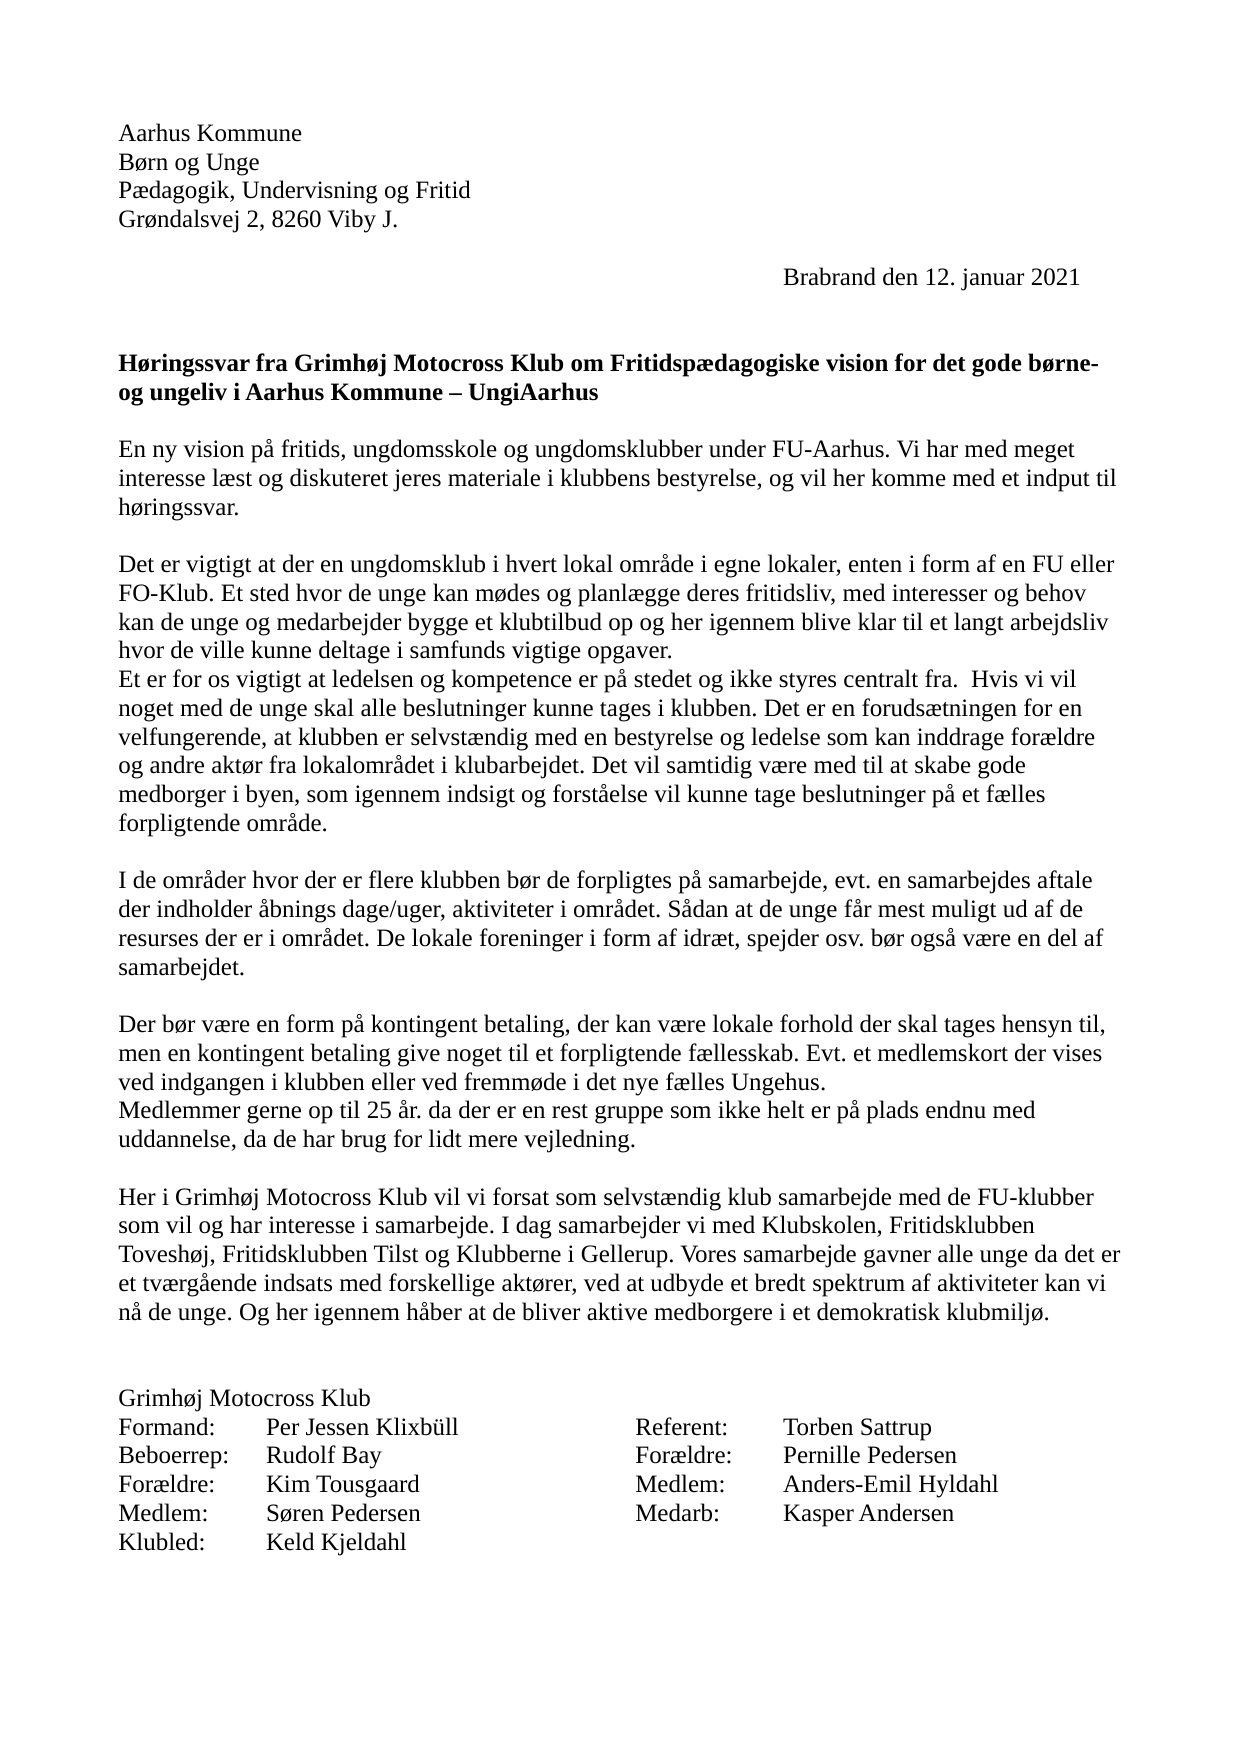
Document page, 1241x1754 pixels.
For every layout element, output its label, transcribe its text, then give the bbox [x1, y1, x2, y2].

text En ny vision på fritids, ungdomsskole og ungdomsklubber under FU-Aarhus. Vi har med meget interesse læst og diskuteret jeres materiale i klubbens bestyrelse, og vil her komme med et indput til høringssvar. [118, 434, 1122, 521]
text Det er vigtigt at der en ungdomsklub i hvert lokal område i egne lokaler, enten i form af en FU eller FO-Klub. Et sted hvor de unge kan mødes og planlægge deres fritidsliv, med interesser og behov kan de unge og medarbejder bygge et klubtilbud op og her igennem blive klar til et langt arbejdsliv hvor de ville kunne deltage i samfunds vigtige opgaver. [118, 549, 1122, 664]
text Beboerrep: Rudolf Bay Forældre: Pernille Pedersen [118, 1441, 1122, 1469]
text Medlemmer gerne op til 25 år. da der er en rest gruppe som ikke helt er på plads endnu med uddannelse, da de har brug for lidt mere vejledning. [118, 1096, 1122, 1153]
text Klubled: Keld Kjeldahl [118, 1527, 1122, 1556]
text Der bør være en form på kontingent betaling, der kan være lokale forhold der skal tages hensyn til, men en kontingent betaling give noget til et forpligtende fællesskab. Evt. et medlemskort der vises ved indgangen i klubben eller ved fremmøde i det nye fælles Ungehus. [118, 1009, 1122, 1096]
text Medlem: Søren Pedersen Medarb: Kasper Andersen [118, 1498, 1122, 1527]
text Pædagogik, Undervisning og Fritid [118, 176, 1122, 204]
text Forældre: Kim Tousgaard Medlem: Anders-Emil Hyldahl [118, 1469, 1122, 1498]
text Grimhøj Motocross Klub [118, 1383, 1122, 1412]
text Brabrand den 12. januar 2021 [118, 262, 1122, 291]
text Et er for os vigtigt at ledelsen og kompetence er på stedet og ikke styres centralt fra. Hvis vi vil noget med de unge skal alle beslutninger kunne tages i klubben. Det er en forudsætningen for en velfungerende, at klubben er selvstændig med en bestyrelse og ledelse som kan inddrage forældre og andre aktør fra lokalområdet i klubarbejdet. Det vil samtidig være med til at skabe gode medborger i byen, som igennem indsigt og forståelse vil kunne tage beslutninger på et fælles forpligtende område. [118, 664, 1122, 837]
text Her i Grimhøj Motocross Klub vil vi forsat som selvstændig klub samarbejde med de FU-klubber som vil og har interesse i samarbejde. I dag samarbejder vi med Klubskolen, Fritidsklubben Toveshøj, Fritidsklubben Tilst og Klubberne i Gellerup. Vores samarbejde gavner alle unge da det er et tværgående indsats med forskellige aktører, ved at udbyde et bredt spektrum af aktiviteter kan vi nå de unge. Og her igennem håber at de bliver aktive medborgere i et demokratisk klubmiljø. [118, 1182, 1122, 1326]
text Børn og Unge [118, 147, 1122, 176]
text Formand: Per Jessen Klixbüll Referent: Torben Sattrup [118, 1412, 1122, 1441]
text I de områder hvor der er flere klubben bør de forpligtes på samarbejde, evt. en samarbejdes aftale der indholder åbnings dage/uger, aktiviteter i området. Sådan at de unge får mest muligt ud af de resurses der er i området. De lokale foreninger i form af idræt, spejder osv. bør også være en del af samarbejdet. [118, 866, 1122, 981]
text Høringssvar fra Grimhøj Motocross Klub om Fritidspædagogiske vision for det gode børne- og ungeliv i Aarhus Kommune – UngiAarhus [118, 348, 1122, 406]
text Grøndalsvej 2, 8260 Viby J. [118, 204, 1122, 233]
text Aarhus Kommune [118, 118, 1122, 147]
